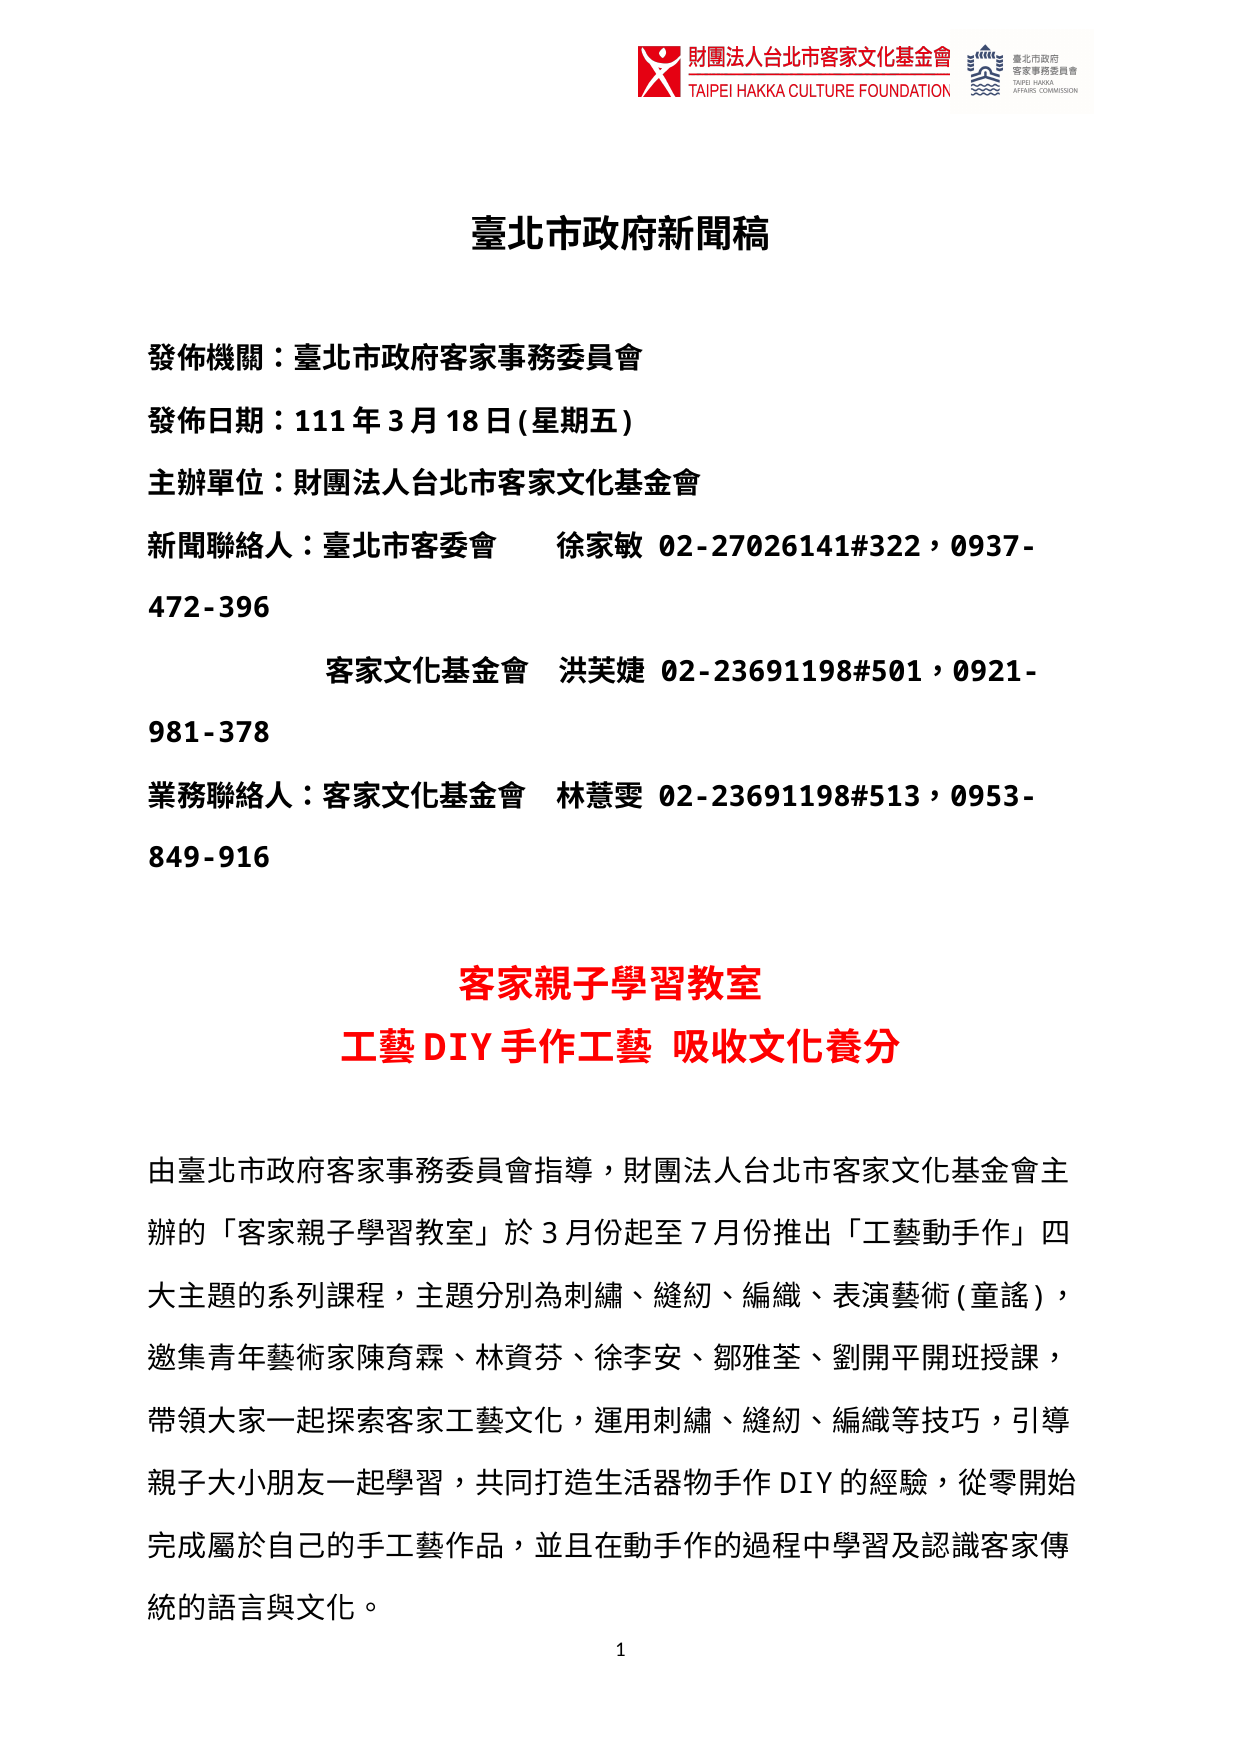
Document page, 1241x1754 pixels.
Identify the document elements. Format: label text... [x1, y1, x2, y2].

text 客家文化基金會 洪芙婕 02-23691198#501，0921-981-378 [148, 627, 1093, 752]
text 業務聯絡人：客家文化基金會 林薏雯 02-23691198#513，0953-849-916 [148, 752, 1093, 877]
text 發佈日期：111年3月18日(星期五) [148, 377, 1093, 439]
text 發佈機關：臺北市政府客家事務委員會 [148, 314, 1093, 377]
text 由臺北市政府客家事務委員會指導，財團法人台北市客家文化基金會主辦的「客家親子學習教室」於3月份起至7月份推出「工藝動手作」四大主題的系列課程，主題分別為刺繡、縫紉、編織、表演藝術(童謠)，邀集青年藝術家陳育霖、林資芬、徐李安、鄒雅荃、劉開平開班授課，帶領大家一起探索客家工藝文化，運用刺繡、縫紉、編織等技巧，引導親子大小朋友一起學習，共同打造生活器物手作DIY的經驗，從零開始完成屬於自己的手工藝作品，並且在動手作的過程中學習及認識客家傳統的語言與文化。 [148, 1127, 1093, 1627]
text 客家親子學習教室 [148, 939, 1093, 1002]
text 工藝DIY手作工藝 吸收文化養分 [148, 1002, 1093, 1064]
text 臺北市政府新聞稿 [148, 189, 1093, 252]
text 主辦單位：財團法人台北市客家文化基金會 [148, 439, 1093, 502]
text 新聞聯絡人：臺北市客委會 徐家敏 02-27026141#322，0937-472-396 [148, 502, 1093, 627]
